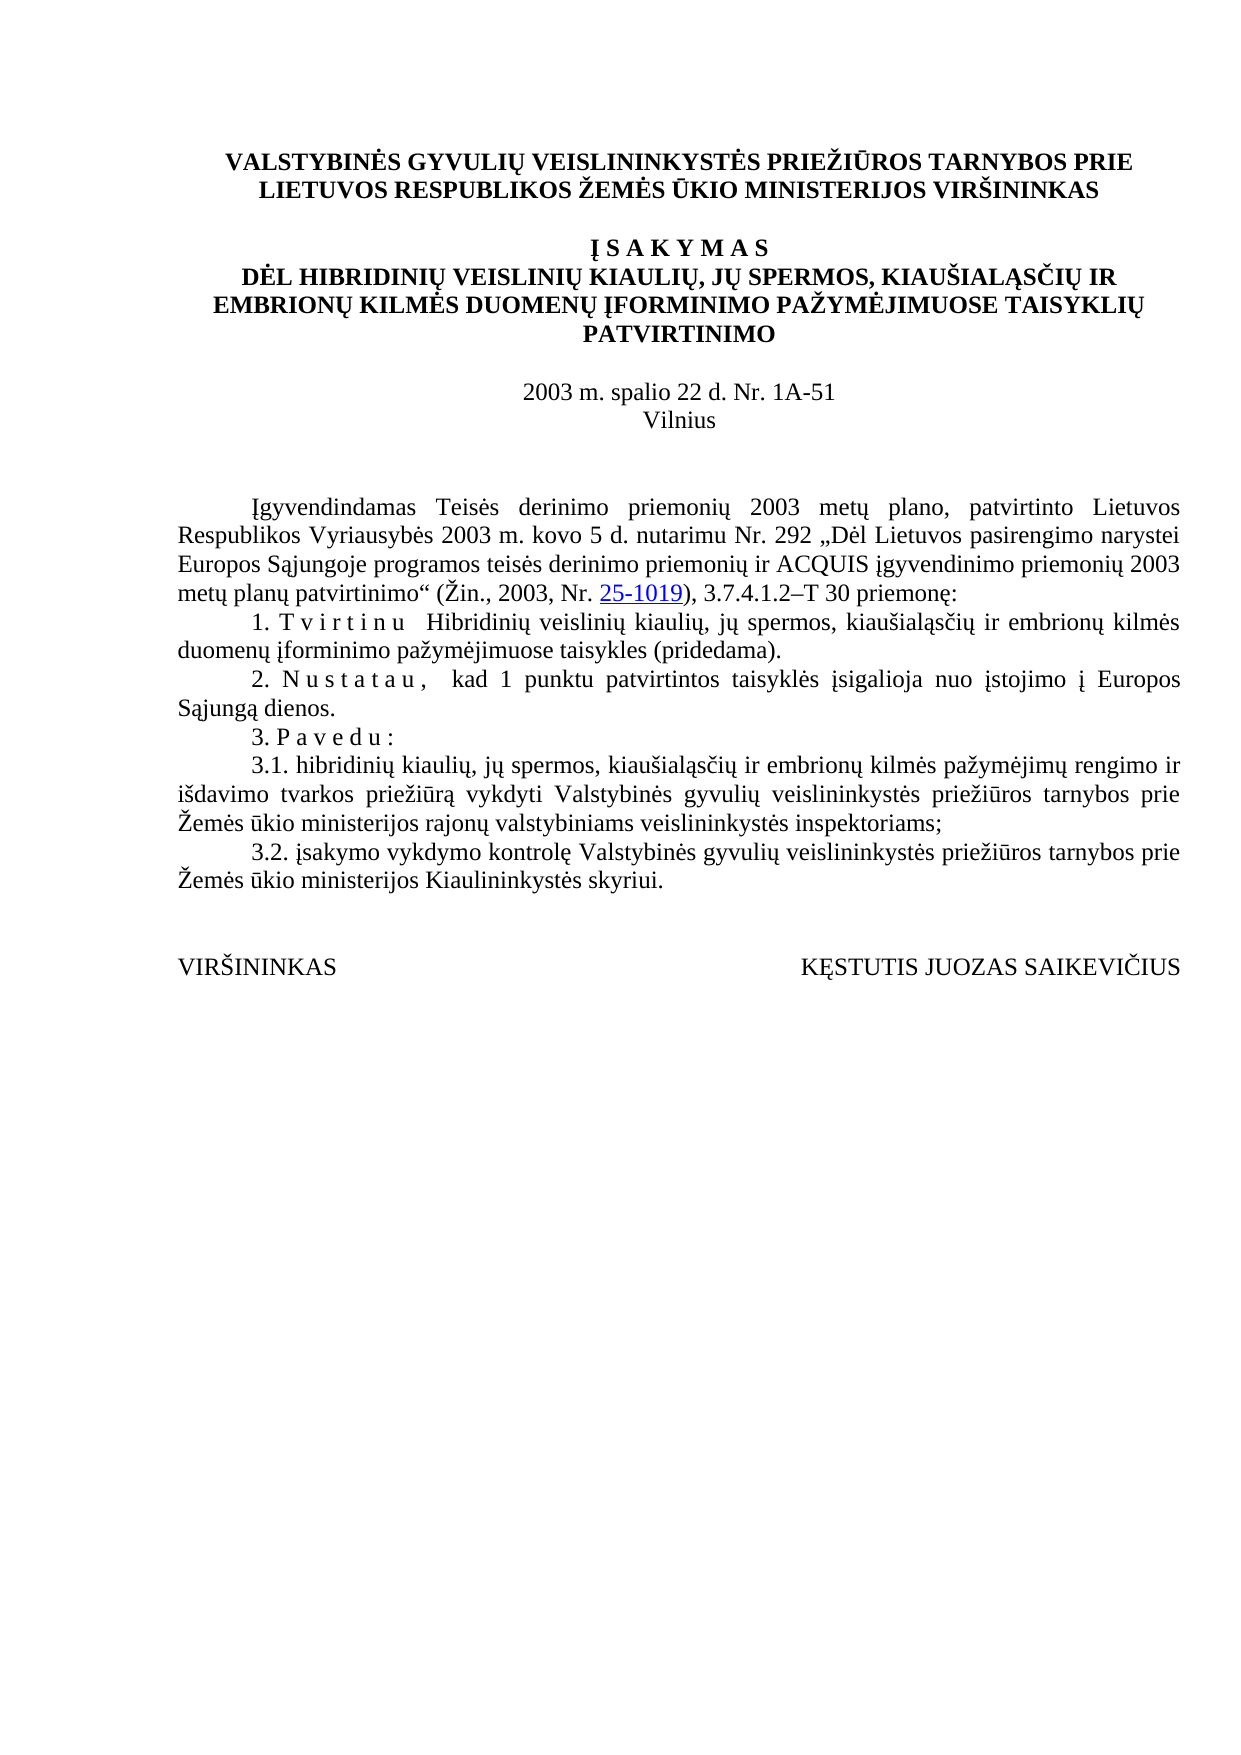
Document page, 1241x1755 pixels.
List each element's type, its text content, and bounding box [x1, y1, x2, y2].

text 3.2. įsakymo vykdymo kontrolę Valstybinės gyvulių veislininkystės priežiūros tarnybos prie Žemės ūkio ministerijos Kiaulininkystės skyriui. [177, 837, 1181, 894]
text VALSTYBINĖS GYVULIŲ VEISLININKYSTĖS PRIEŽIŪROS TARNYBOS PRIE LIETUVOS RESPUBLIKOS ŽEMĖS ŪKIO MINISTERIJOS VIRŠININKAS [177, 147, 1181, 204]
text 2. Nustatau, kad 1 punktu patvirtintos taisyklės įsigalioja nuo įstojimo į Europos Sąjungą dienos. [177, 664, 1181, 722]
text DĖL HIBRIDINIŲ VEISLINIŲ KIAULIŲ, JŲ SPERMOS, KIAUŠIALĄSČIŲ IR EMBRIONŲ KILMĖS DUOMENŲ ĮFORMINIMO PAŽYMĖJIMUOSE TAISYKLIŲ PATVIRTINIMO [177, 262, 1181, 348]
text 3. Pavedu: [177, 722, 1181, 751]
text Įgyvendindamas Teisės derinimo priemonių 2003 metų plano, patvirtinto Lietuvos Respublikos Vyriausybės 2003 m. kovo 5 d. nutarimu Nr. 292 „Dėl Lietuvos pasirengimo narystei Europos Sąjungoje programos teisės derinimo priemonių ir ACQUIS įgyvendinimo priemonių 2003 metų planų patvirtinimo“ (Žin., 2003, Nr. 25-1019), 3.7.4.1.2–T 30 priemonę: [177, 492, 1181, 607]
text Į S A K Y M A S [177, 233, 1181, 262]
text Vilnius [177, 406, 1181, 434]
text 1. Tvirtinu Hibridinių veislinių kiaulių, jų spermos, kiaušialąsčių ir embrionų kilmės duomenų įforminimo pažymėjimuose taisykles (pridedama). [177, 607, 1181, 664]
text 2003 m. spalio 22 d. Nr. 1A-51 [177, 377, 1181, 406]
text VIRŠININKAS KĘSTUTIS JUOZAS SAIKEVIČIUS [177, 952, 1181, 981]
text 3.1. hibridinių kiaulių, jų spermos, kiaušialąsčių ir embrionų kilmės pažymėjimų rengimo ir išdavimo tvarkos priežiūrą vykdyti Valstybinės gyvulių veislininkystės priežiūros tarnybos prie Žemės ūkio ministerijos rajonų valstybiniams veislininkystės inspektoriams; [177, 751, 1181, 837]
